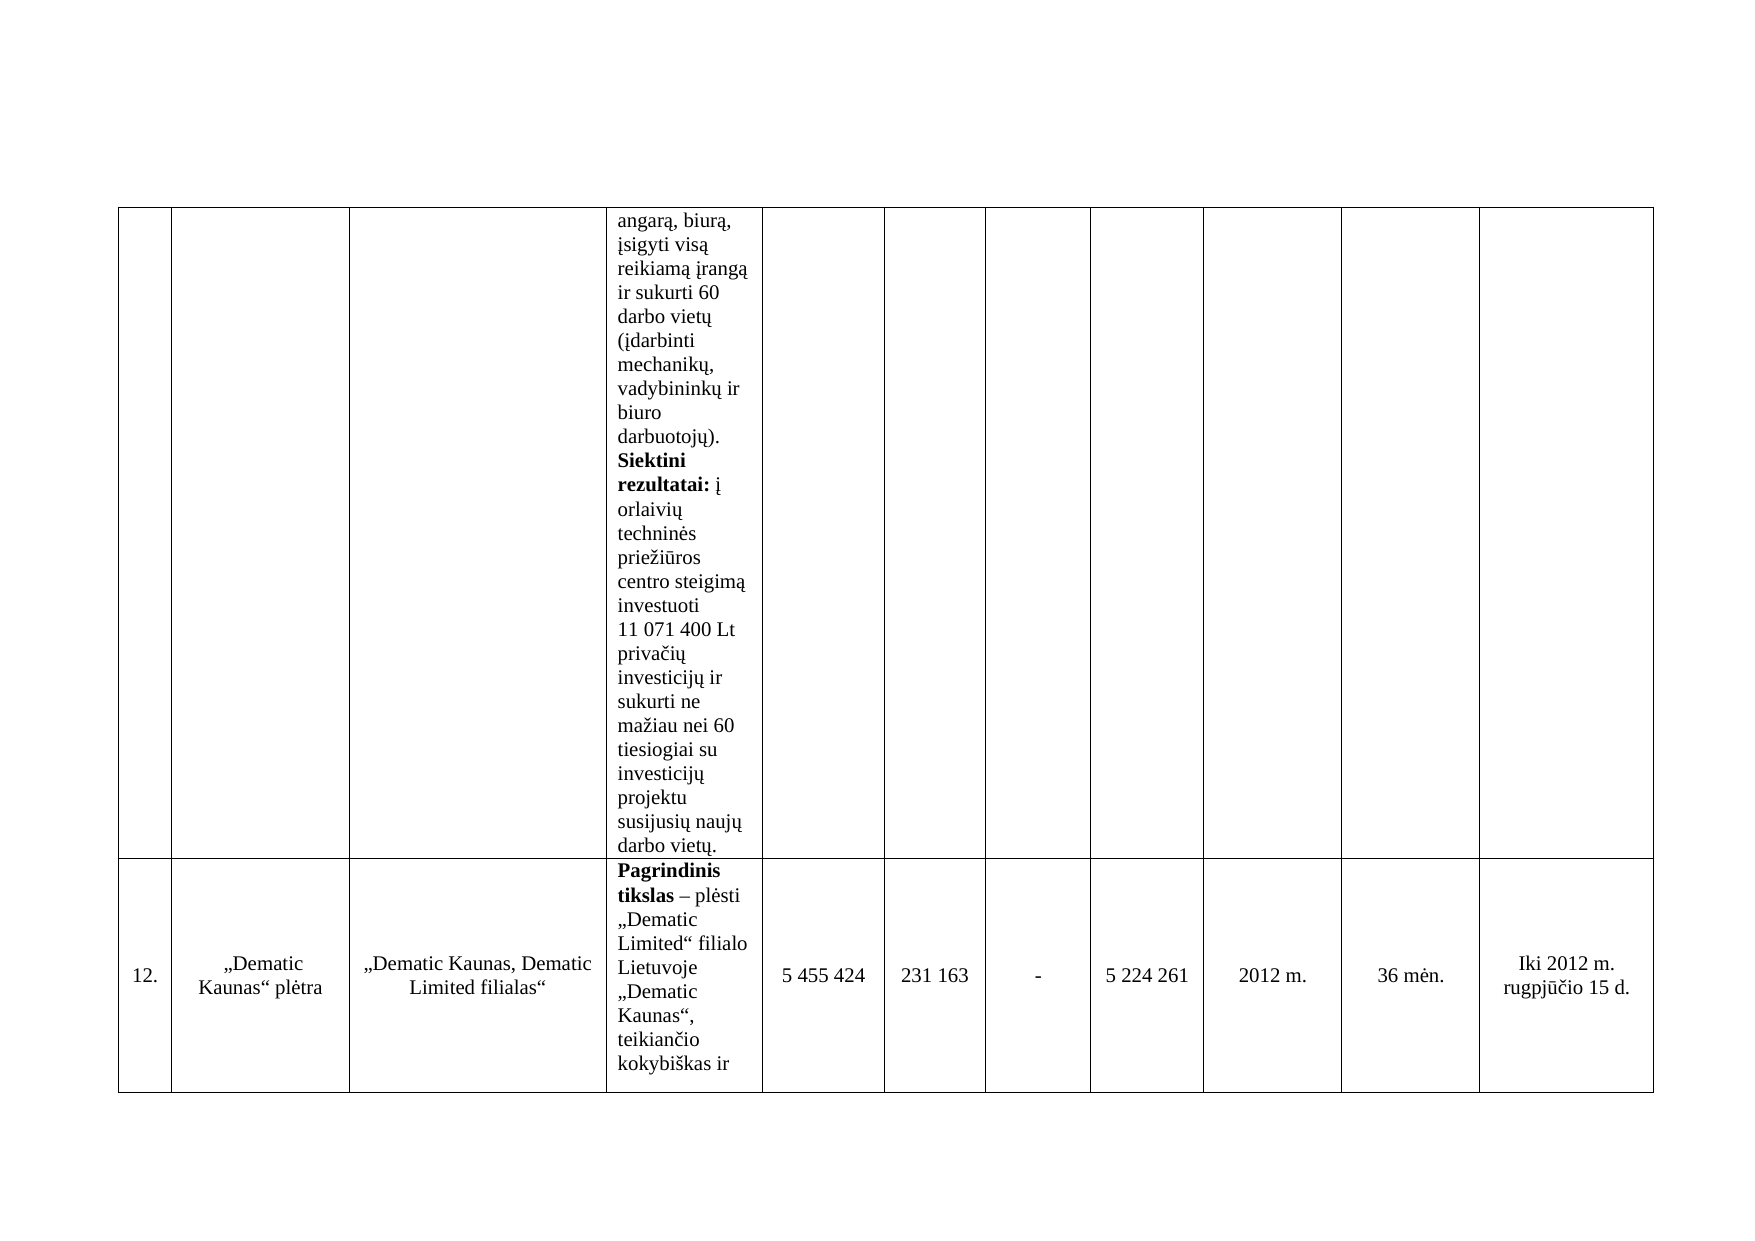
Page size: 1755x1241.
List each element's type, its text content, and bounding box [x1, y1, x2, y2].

table_cell Iki 2012 m. rugpjūčio 15 d. [1480, 859, 1653, 1092]
table_cell 12. [119, 859, 171, 1092]
table_cell Pagrindinis tikslas – plėsti „Dematic Limited“ filialo Lietuvoje „Dematic Kaunas“, teikiančio kokybiškas ir [607, 859, 762, 1092]
table_cell „Dematic Kaunas, Dematic Limited filialas“ [350, 859, 606, 1092]
table_cell [1091, 208, 1203, 857]
table_cell angarą, biurą, įsigyti visą reikiamą įrangą ir sukurti 60 darbo vietų (įdarbinti mechanikų, vadybininkų ir biuro darbuotojų). Siektini rezultatai: į orlaivių techninės priežiūros centro steigimą investuoti 11 071 400 Lt privačių investicijų ir sukurti ne mažiau nei 60 tiesiogiai su investicijų projektu susijusių naujų darbo vietų. [607, 208, 762, 857]
table_cell [172, 208, 349, 857]
table_cell „Dematic Kaunas“ plėtra [172, 859, 349, 1092]
table_cell [119, 208, 171, 857]
table_cell [763, 208, 884, 857]
table_cell - [986, 859, 1090, 1092]
table_cell 5 455 424 [763, 859, 884, 1092]
table_cell [350, 208, 606, 857]
table_cell 231 163 [885, 859, 985, 1092]
table_cell [885, 208, 985, 857]
table_cell 2012 m. [1204, 859, 1341, 1092]
table_cell [1204, 208, 1341, 857]
table_cell [1342, 208, 1479, 857]
table_cell [1480, 208, 1653, 857]
table_cell 5 224 261 [1091, 859, 1203, 1092]
table_cell 36 mėn. [1342, 859, 1479, 1092]
table_cell - [986, 208, 1090, 857]
